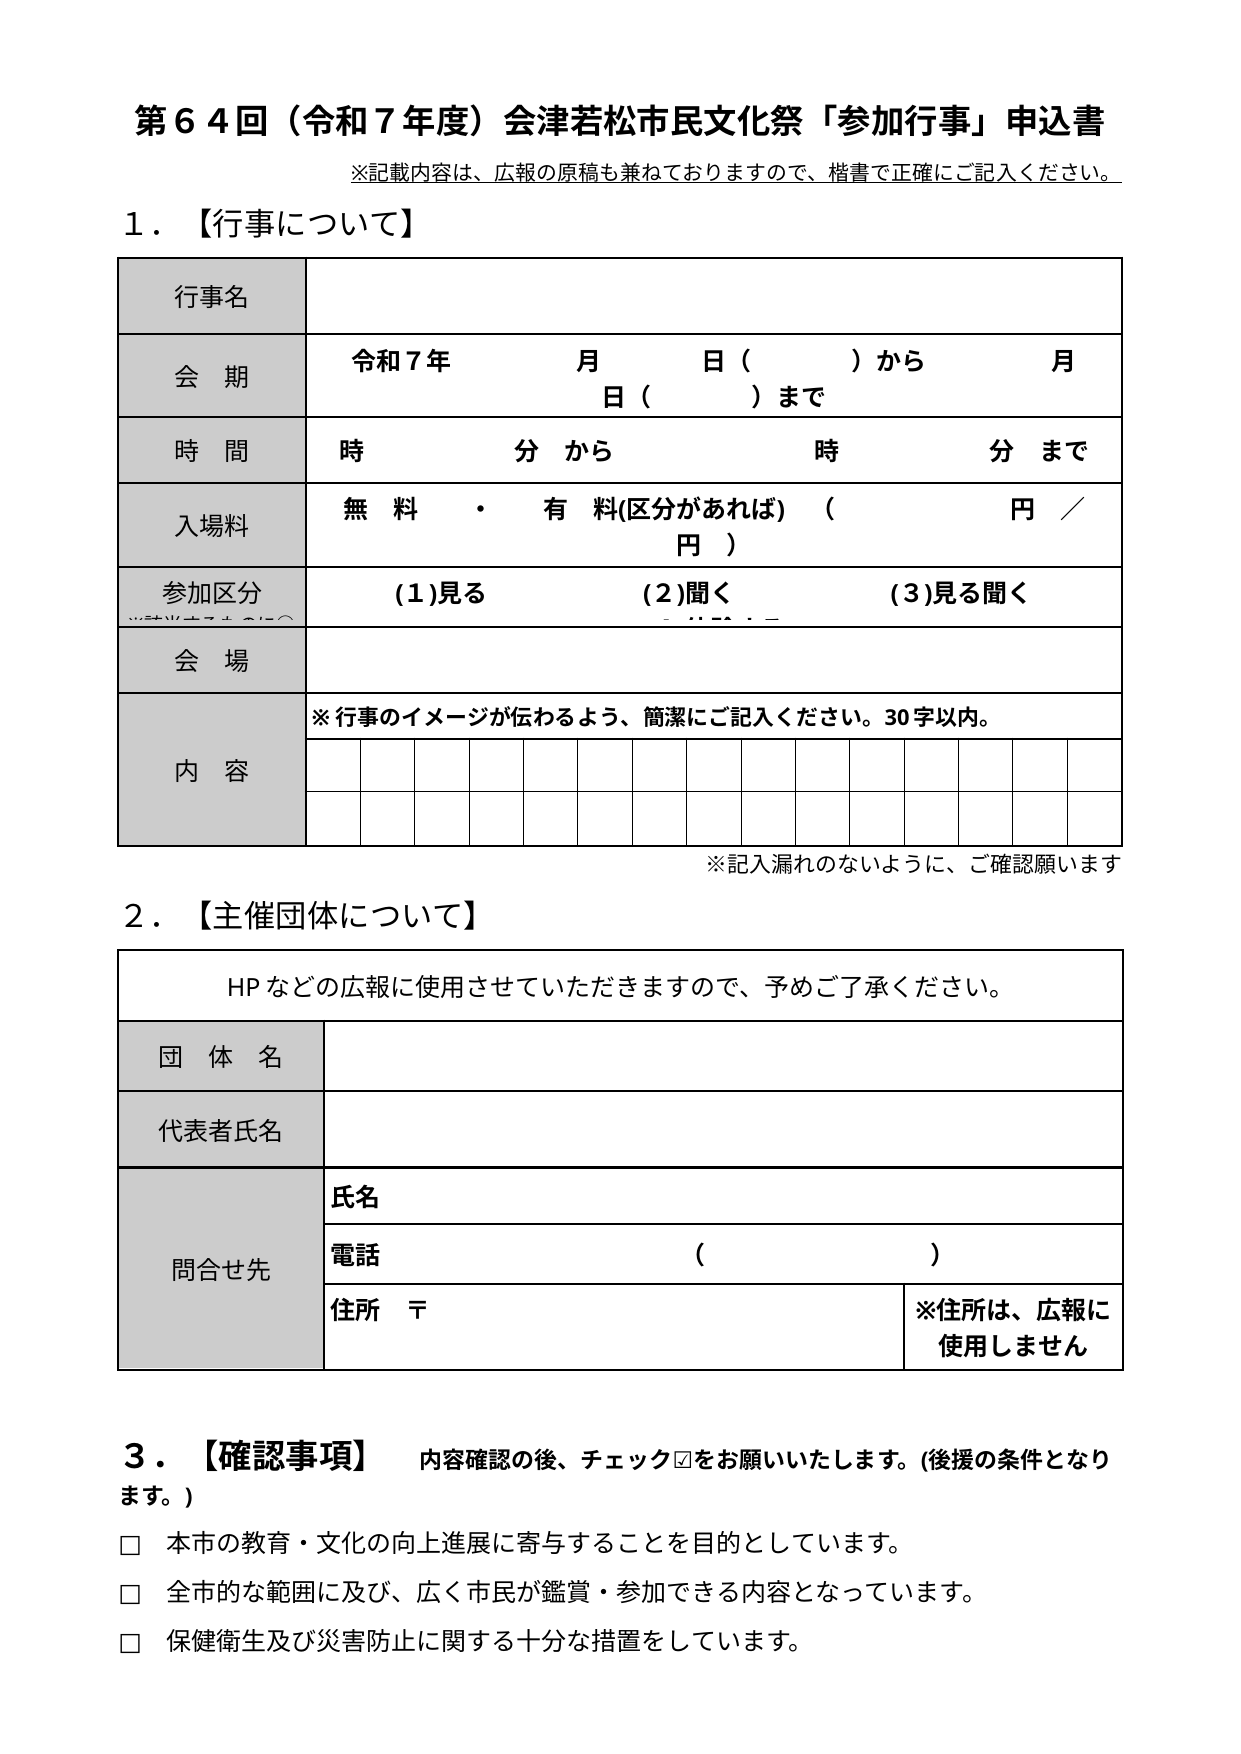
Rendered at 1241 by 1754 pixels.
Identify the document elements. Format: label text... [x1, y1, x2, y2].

table_cell [470, 792, 523, 845]
table_header 行事名 [119, 259, 305, 333]
table_cell 代表者氏名 [119, 1092, 323, 1166]
table_cell [1013, 740, 1067, 791]
table_cell [524, 792, 577, 845]
table_cell [307, 740, 360, 791]
table_cell 令和７年 月 日（ ）から 月 日（ ）まで [307, 335, 1121, 416]
text 第６４回（令和７年度）会津若松市民文化祭「参加行事」申込書 [118, 94, 1122, 143]
table_header [307, 259, 1121, 333]
table_cell [578, 792, 632, 845]
table_cell [1068, 792, 1121, 845]
text ２．【主催団体について】 [118, 891, 1122, 937]
table_cell [905, 740, 958, 791]
table_cell [361, 740, 414, 791]
table_cell 会 期 [119, 335, 305, 416]
table_cell [687, 792, 741, 845]
table_cell [470, 740, 523, 791]
table_cell [1013, 792, 1067, 845]
table_cell [796, 792, 849, 845]
table_cell [415, 792, 469, 845]
table_cell 会 場 [119, 628, 305, 692]
table_cell [905, 792, 958, 845]
table_cell [633, 792, 686, 845]
table_cell 時 分 から 時 分 まで [307, 418, 1121, 482]
table_cell 時 間 [119, 418, 305, 482]
table_cell [325, 1092, 1122, 1166]
text ※記入漏れのないように、ご確認願います [118, 847, 1122, 879]
table_cell [959, 792, 1012, 845]
table_cell 電話 （ ） [325, 1225, 1122, 1282]
text □ 全市的な範囲に及び、広く市民が鑑賞・参加できる内容となっています。 [118, 1572, 1122, 1609]
table_cell [524, 740, 577, 791]
text □ 本市の教育・文化の向上進展に寄与することを目的としています。 [118, 1523, 1122, 1560]
table_cell [742, 792, 795, 845]
table_cell 無 料 ・ 有 料(区分があれば) （ 円 ／ 円 ） [307, 484, 1121, 566]
table_header HPなどの広報に使用させていただきますので、予めご了承ください。 [119, 951, 1122, 1019]
table_cell 氏名 [325, 1169, 1122, 1223]
table_cell [415, 740, 469, 791]
table_cell [307, 628, 1121, 692]
text ※記載内容は、広報の原稿も兼ねておりますので、楷書で正確にご記入ください。 [118, 156, 1122, 186]
table_cell [307, 792, 360, 845]
table_cell (１)見る (２)聞く (３)見る聞く (４)体験する [307, 568, 1121, 626]
table_cell [578, 740, 632, 791]
table_cell [850, 740, 904, 791]
table_cell ※ 行事のイメージが伝わるよう、簡潔にご記入ください。30字以内。 [307, 694, 1121, 738]
table_cell 参加区分 ※該当するものに○ [119, 568, 305, 626]
text １．【行事について】 [118, 198, 1122, 244]
table_cell 団 体 名 [119, 1022, 323, 1090]
table_cell 住所 〒 [325, 1285, 903, 1368]
table_cell [325, 1022, 1122, 1090]
text □ 保健衛生及び災害防止に関する十分な措置をしています。 [118, 1621, 1122, 1658]
table_cell 内 容 [119, 694, 305, 845]
table_cell ※住所は、広報に 使用しません [905, 1285, 1122, 1368]
table_cell [742, 740, 795, 791]
table_cell [796, 740, 849, 791]
table_cell [687, 740, 741, 791]
table_cell 入場料 [119, 484, 305, 566]
text ３．【確認事項】 内容確認の後、チェック☑をお願いいたします。(後援の条件となります。) [118, 1429, 1122, 1511]
table_cell [1068, 740, 1121, 791]
table_cell [850, 792, 904, 845]
table_cell [959, 740, 1012, 791]
table_cell [633, 740, 686, 791]
table_cell [361, 792, 414, 845]
table_cell 問合せ先 [119, 1169, 323, 1368]
